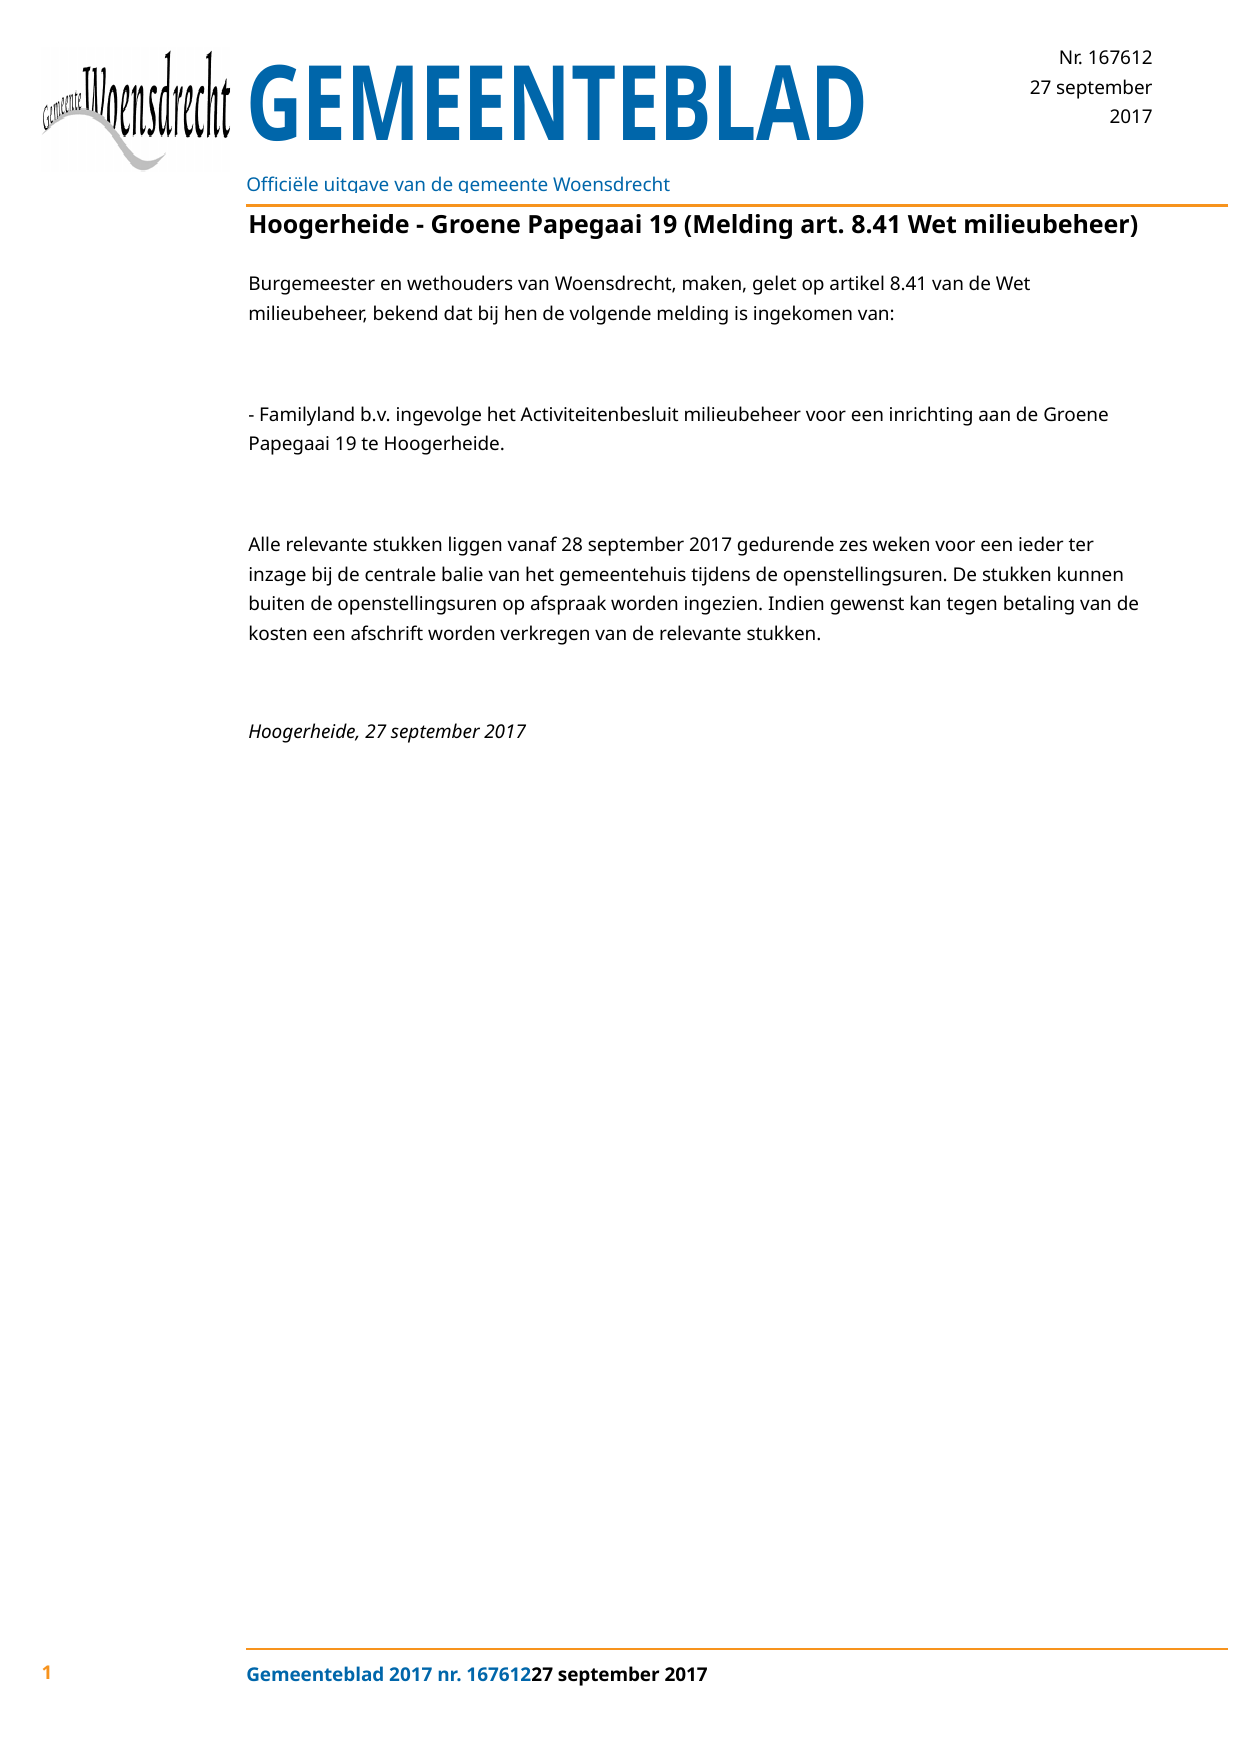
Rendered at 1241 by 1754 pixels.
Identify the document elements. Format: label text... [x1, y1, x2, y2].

text - Familyland b.v. ingevolge het Activiteitenbesluit milieubeheer voor een inrichting aan de Groene Papegaai 19 te Hoogerheide. [248, 401, 1152, 456]
text Hoogerheide - Groene Papegaai 19 (Melding art. 8.41 Wet milieubeheer) [248, 207, 1152, 241]
text Burgemeester en wethouders van Woensdrecht, maken, gelet op artikel 8.41 van de Wet milieubeheer, bekend dat bij hen de volgende melding is ingekomen van: [248, 270, 1152, 326]
picture [41, 47, 231, 172]
text Hoogerheide, 27 september 2017 [248, 718, 1152, 744]
text Alle relevante stukken liggen vanaf 28 september 2017 gedurende zes weken voor een ieder ter inzage bij de centrale balie van het gemeentehuis tijdens de openstellingsuren. De stukken kunnen buiten de openstellingsuren op afspraak worden ingezien. Indien gewenst kan tegen betaling van de kosten een afschrift worden verkregen van de relevante stukken. [248, 531, 1152, 646]
